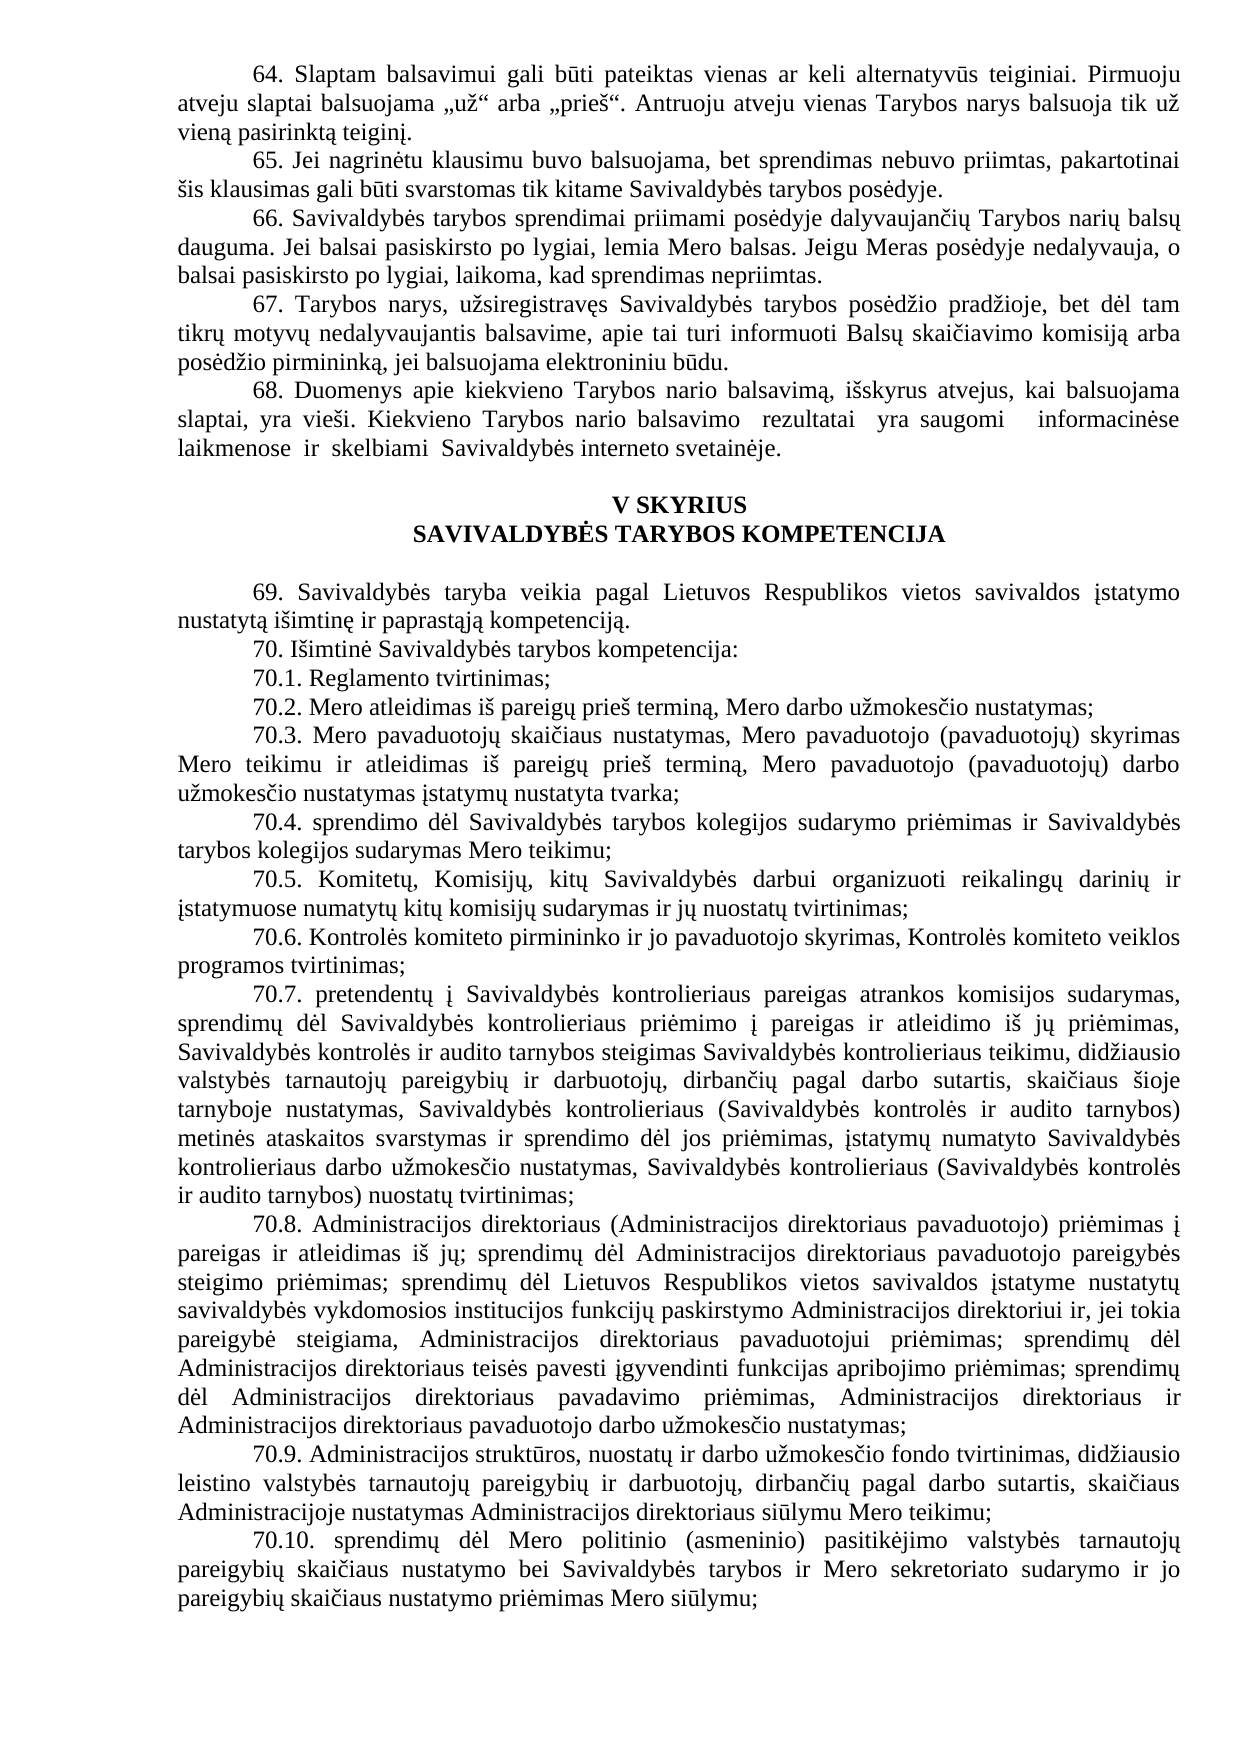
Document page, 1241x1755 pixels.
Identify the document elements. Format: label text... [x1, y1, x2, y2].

text 69. Savivaldybės taryba veikia pagal Lietuvos Respublikos vietos savivaldos įstatymo nustatytą išimtinę ir paprastąją kompetenciją. [177, 577, 1181, 634]
text 64. Slaptam balsavimui gali būti pateiktas vienas ar keli alternatyvūs teiginiai. Pirmuoju atveju slaptai balsuojama „už“ arba „prieš“. Antruoju atveju vienas Tarybos narys balsuoja tik už vieną pasirinktą teiginį. [177, 59, 1181, 145]
text 70.6. Kontrolės komiteto pirmininko ir jo pavaduotojo skyrimas, Kontrolės komiteto veiklos programos tvirtinimas; [177, 922, 1181, 979]
text 65. Jei nagrinėtu klausimu buvo balsuojama, bet sprendimas nebuvo priimtas, pakartotinai šis klausimas gali būti svarstomas tik kitame Savivaldybės tarybos posėdyje. [177, 145, 1181, 203]
text 70.8. Administracijos direktoriaus (Administracijos direktoriaus pavaduotojo) priėmimas į pareigas ir atleidimas iš jų; sprendimų dėl Administracijos direktoriaus pavaduotojo pareigybės steigimo priėmimas; sprendimų dėl Lietuvos Respublikos vietos savivaldos įstatyme nustatytų savivaldybės vykdomosios institucijos funkcijų paskirstymo Administracijos direktoriui ir, jei tokia pareigybė steigiama, Administracijos direktoriaus pavaduotojui priėmimas; sprendimų dėl Administracijos direktoriaus teisės pavesti įgyvendinti funkcijas apribojimo priėmimas; sprendimų dėl Administracijos direktoriaus pavadavimo priėmimas, Administracijos direktoriaus ir Administracijos direktoriaus pavaduotojo darbo užmokesčio nustatymas; [177, 1209, 1181, 1439]
text 70.9. Administracijos struktūros, nuostatų ir darbo užmokesčio fondo tvirtinimas, didžiausio leistino valstybės tarnautojų pareigybių ir darbuotojų, dirbančių pagal darbo sutartis, skaičiaus Administracijoje nustatymas Administracijos direktoriaus siūlymu Mero teikimu; [177, 1439, 1181, 1525]
text V SKYRIUS [177, 490, 1181, 519]
text 70.5. Komitetų, Komisijų, kitų Savivaldybės darbui organizuoti reikalingų darinių ir įstatymuose numatytų kitų komisijų sudarymas ir jų nuostatų tvirtinimas; [177, 864, 1181, 922]
text 67. Tarybos narys, užsiregistravęs Savivaldybės tarybos posėdžio pradžioje, bet dėl tam tikrų motyvų nedalyvaujantis balsavime, apie tai turi informuoti Balsų skaičiavimo komisiją arba posėdžio pirmininką, jei balsuojama elektroniniu būdu. [177, 289, 1181, 375]
text 70.1. Reglamento tvirtinimas; [177, 663, 1181, 692]
text 70. Išimtinė Savivaldybės tarybos kompetencija: [177, 634, 1181, 663]
text 66. Savivaldybės tarybos sprendimai priimami posėdyje dalyvaujančių Tarybos narių balsų dauguma. Jei balsai pasiskirsto po lygiai, lemia Mero balsas. Jeigu Meras posėdyje nedalyvauja, o balsai pasiskirsto po lygiai, laikoma, kad sprendimas nepriimtas. [177, 203, 1181, 289]
text SAVIVALDYBĖS TARYBOS KOMPETENCIJA [177, 519, 1181, 548]
text 68. Duomenys apie kiekvieno Tarybos nario balsavimą, išskyrus atvejus, kai balsuojama slaptai, yra vieši. Kiekvieno Tarybos nario balsavimo rezultatai yra saugomi informacinėse laikmenose ir skelbiami Savivaldybės interneto svetainėje. [177, 375, 1181, 462]
text 70.2. Mero atleidimas iš pareigų prieš terminą, Mero darbo užmokesčio nustatymas; [177, 692, 1181, 720]
text 70.4. sprendimo dėl Savivaldybės tarybos kolegijos sudarymo priėmimas ir Savivaldybės tarybos kolegijos sudarymas Mero teikimu; [177, 807, 1181, 864]
text 70.7. pretendentų į Savivaldybės kontrolieriaus pareigas atrankos komisijos sudarymas, sprendimų dėl Savivaldybės kontrolieriaus priėmimo į pareigas ir atleidimo iš jų priėmimas, Savivaldybės kontrolės ir audito tarnybos steigimas Savivaldybės kontrolieriaus teikimu, didžiausio valstybės tarnautojų pareigybių ir darbuotojų, dirbančių pagal darbo sutartis, skaičiaus šioje tarnyboje nustatymas, Savivaldybės kontrolieriaus (Savivaldybės kontrolės ir audito tarnybos) metinės ataskaitos svarstymas ir sprendimo dėl jos priėmimas, įstatymų numatyto Savivaldybės kontrolieriaus darbo užmokesčio nustatymas, Savivaldybės kontrolieriaus (Savivaldybės kontrolės ir audito tarnybos) nuostatų tvirtinimas; [177, 979, 1181, 1209]
text 70.3. Mero pavaduotojų skaičiaus nustatymas, Mero pavaduotojo (pavaduotojų) skyrimas Mero teikimu ir atleidimas iš pareigų prieš terminą, Mero pavaduotojo (pavaduotojų) darbo užmokesčio nustatymas įstatymų nustatyta tvarka; [177, 720, 1181, 807]
text 70.10. sprendimų dėl Mero politinio (asmeninio) pasitikėjimo valstybės tarnautojų pareigybių skaičiaus nustatymo bei Savivaldybės tarybos ir Mero sekretoriato sudarymo ir jo pareigybių skaičiaus nustatymo priėmimas Mero siūlymu; [177, 1525, 1181, 1612]
